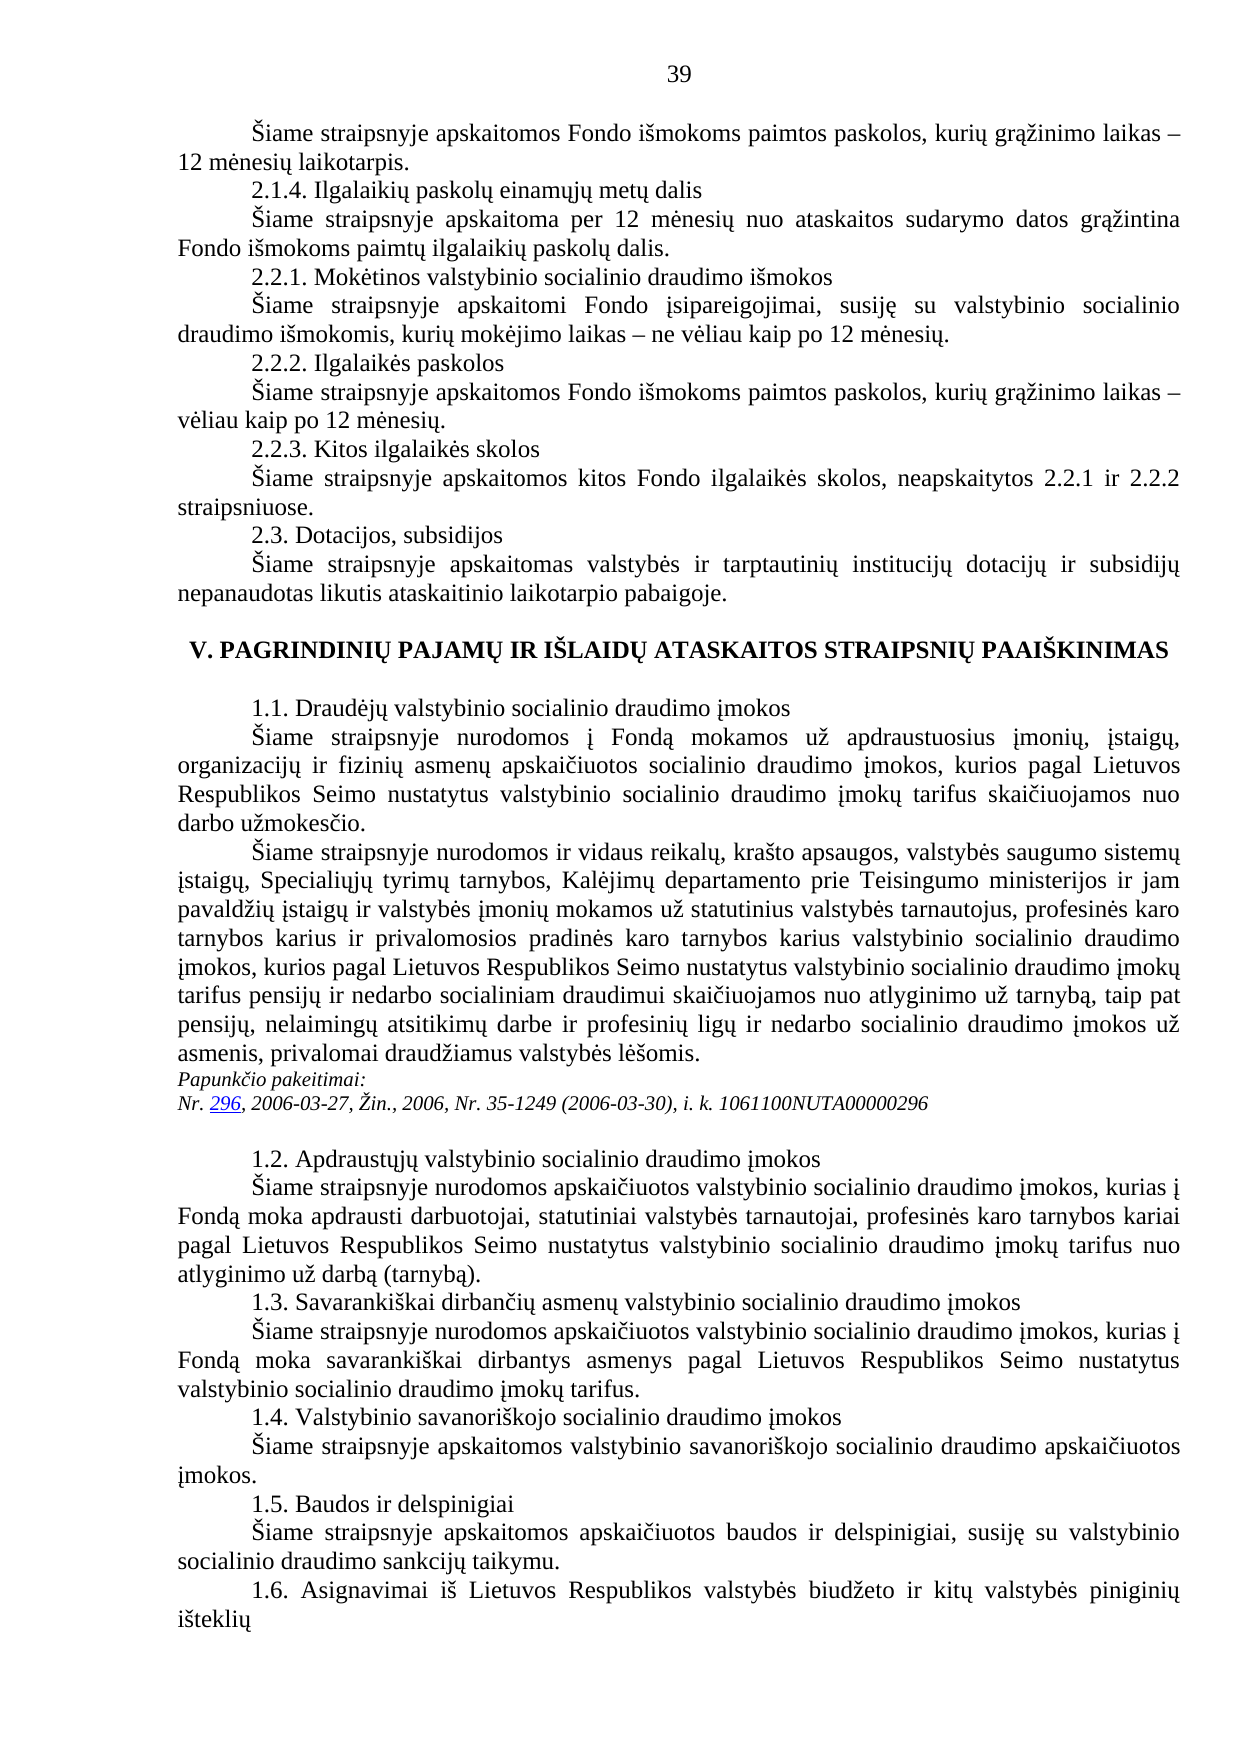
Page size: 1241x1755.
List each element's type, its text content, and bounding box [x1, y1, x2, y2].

text Šiame straipsnyje apskaitomos apskaičiuotos baudos ir delspinigiai, susiję su valstybinio socialinio draudimo sankcijų taikymu. [177, 1517, 1181, 1575]
text Šiame straipsnyje apskaitomos valstybinio savanoriškojo socialinio draudimo apskaičiuotos įmokos. [177, 1431, 1181, 1489]
text 1.3. Savarankiškai dirbančių asmenų valstybinio socialinio draudimo įmokos [177, 1287, 1181, 1316]
text 2.3. Dotacijos, subsidijos [177, 521, 1181, 549]
text Papunkčio pakeitimai: [177, 1067, 1181, 1091]
text Šiame straipsnyje apskaitoma per 12 mėnesių nuo ataskaitos sudarymo datos grąžintina Fondo išmokoms paimtų ilgalaikių paskolų dalis. [177, 204, 1181, 262]
text Šiame straipsnyje nurodomos apskaičiuotos valstybinio socialinio draudimo įmokos, kurias į Fondą moka apdrausti darbuotojai, statutiniai valstybės tarnautojai, profesinės karo tarnybos kariai pagal Lietuvos Respublikos Seimo nustatytus valstybinio socialinio draudimo įmokų tarifus nuo atlyginimo už darbą (tarnybą). [177, 1172, 1181, 1287]
text Šiame straipsnyje apskaitomos kitos Fondo ilgalaikės skolos, neapskaitytos 2.2.1 ir 2.2.2 straipsniuose. [177, 463, 1181, 521]
text 1.6. Asignavimai iš Lietuvos Respublikos valstybės biudžeto ir kitų valstybės piniginių išteklių [177, 1575, 1181, 1632]
text 2.2.1. Mokėtinos valstybinio socialinio draudimo išmokos [177, 262, 1181, 291]
text Nr. 296, 2006-03-27, Žin., 2006, Nr. 35-1249 (2006-03-30), i. k. 1061100NUTA00000296 [177, 1091, 1181, 1115]
text Šiame straipsnyje apskaitomos Fondo išmokoms paimtos paskolos, kurių grąžinimo laikas – 12 mėnesių laikotarpis. [177, 118, 1181, 176]
text V. PAGRINDINIŲ PAJAMŲ IR IŠLAIDŲ ATASKAITOS STRAIPSNIŲ PAAIŠKINIMAS [177, 636, 1181, 664]
text Šiame straipsnyje apskaitomi Fondo įsipareigojimai, susiję su valstybinio socialinio draudimo išmokomis, kurių mokėjimo laikas – ne vėliau kaip po 12 mėnesių. [177, 291, 1181, 348]
text Šiame straipsnyje nurodomos ir vidaus reikalų, krašto apsaugos, valstybės saugumo sistemų įstaigų, Specialiųjų tyrimų tarnybos, Kalėjimų departamento prie Teisingumo ministerijos ir jam pavaldžių įstaigų ir valstybės įmonių mokamos už statutinius valstybės tarnautojus, profesinės karo tarnybos karius ir privalomosios pradinės karo tarnybos karius valstybinio socialinio draudimo įmokos, kurios pagal Lietuvos Respublikos Seimo nustatytus valstybinio socialinio draudimo įmokų tarifus pensijų ir nedarbo socialiniam draudimui skaičiuojamos nuo atlyginimo už tarnybą, taip pat pensijų, nelaimingų atsitikimų darbe ir profesinių ligų ir nedarbo socialinio draudimo įmokos už asmenis, privalomai draudžiamus valstybės lėšomis. [177, 837, 1181, 1067]
text 2.2.3. Kitos ilgalaikės skolos [177, 434, 1181, 463]
text 1.1. Draudėjų valstybinio socialinio draudimo įmokos [177, 693, 1181, 722]
text Šiame straipsnyje apskaitomos Fondo išmokoms paimtos paskolos, kurių grąžinimo laikas – vėliau kaip po 12 mėnesių. [177, 377, 1181, 434]
text Šiame straipsnyje apskaitomas valstybės ir tarptautinių institucijų dotacijų ir subsidijų nepanaudotas likutis ataskaitinio laikotarpio pabaigoje. [177, 549, 1181, 607]
text 2.1.4. Ilgalaikių paskolų einamųjų metų dalis [177, 176, 1181, 204]
text 1.2. Apdraustųjų valstybinio socialinio draudimo įmokos [177, 1144, 1181, 1172]
text Šiame straipsnyje nurodomos į Fondą mokamos už apdraustuosius įmonių, įstaigų, organizacijų ir fizinių asmenų apskaičiuotos socialinio draudimo įmokos, kurios pagal Lietuvos Respublikos Seimo nustatytus valstybinio socialinio draudimo įmokų tarifus skaičiuojamos nuo darbo užmokesčio. [177, 722, 1181, 837]
text Šiame straipsnyje nurodomos apskaičiuotos valstybinio socialinio draudimo įmokos, kurias į Fondą moka savarankiškai dirbantys asmenys pagal Lietuvos Respublikos Seimo nustatytus valstybinio socialinio draudimo įmokų tarifus. [177, 1316, 1181, 1402]
text 1.4. Valstybinio savanoriškojo socialinio draudimo įmokos [177, 1402, 1181, 1431]
text 2.2.2. Ilgalaikės paskolos [177, 348, 1181, 377]
text 1.5. Baudos ir delspinigiai [177, 1489, 1181, 1517]
